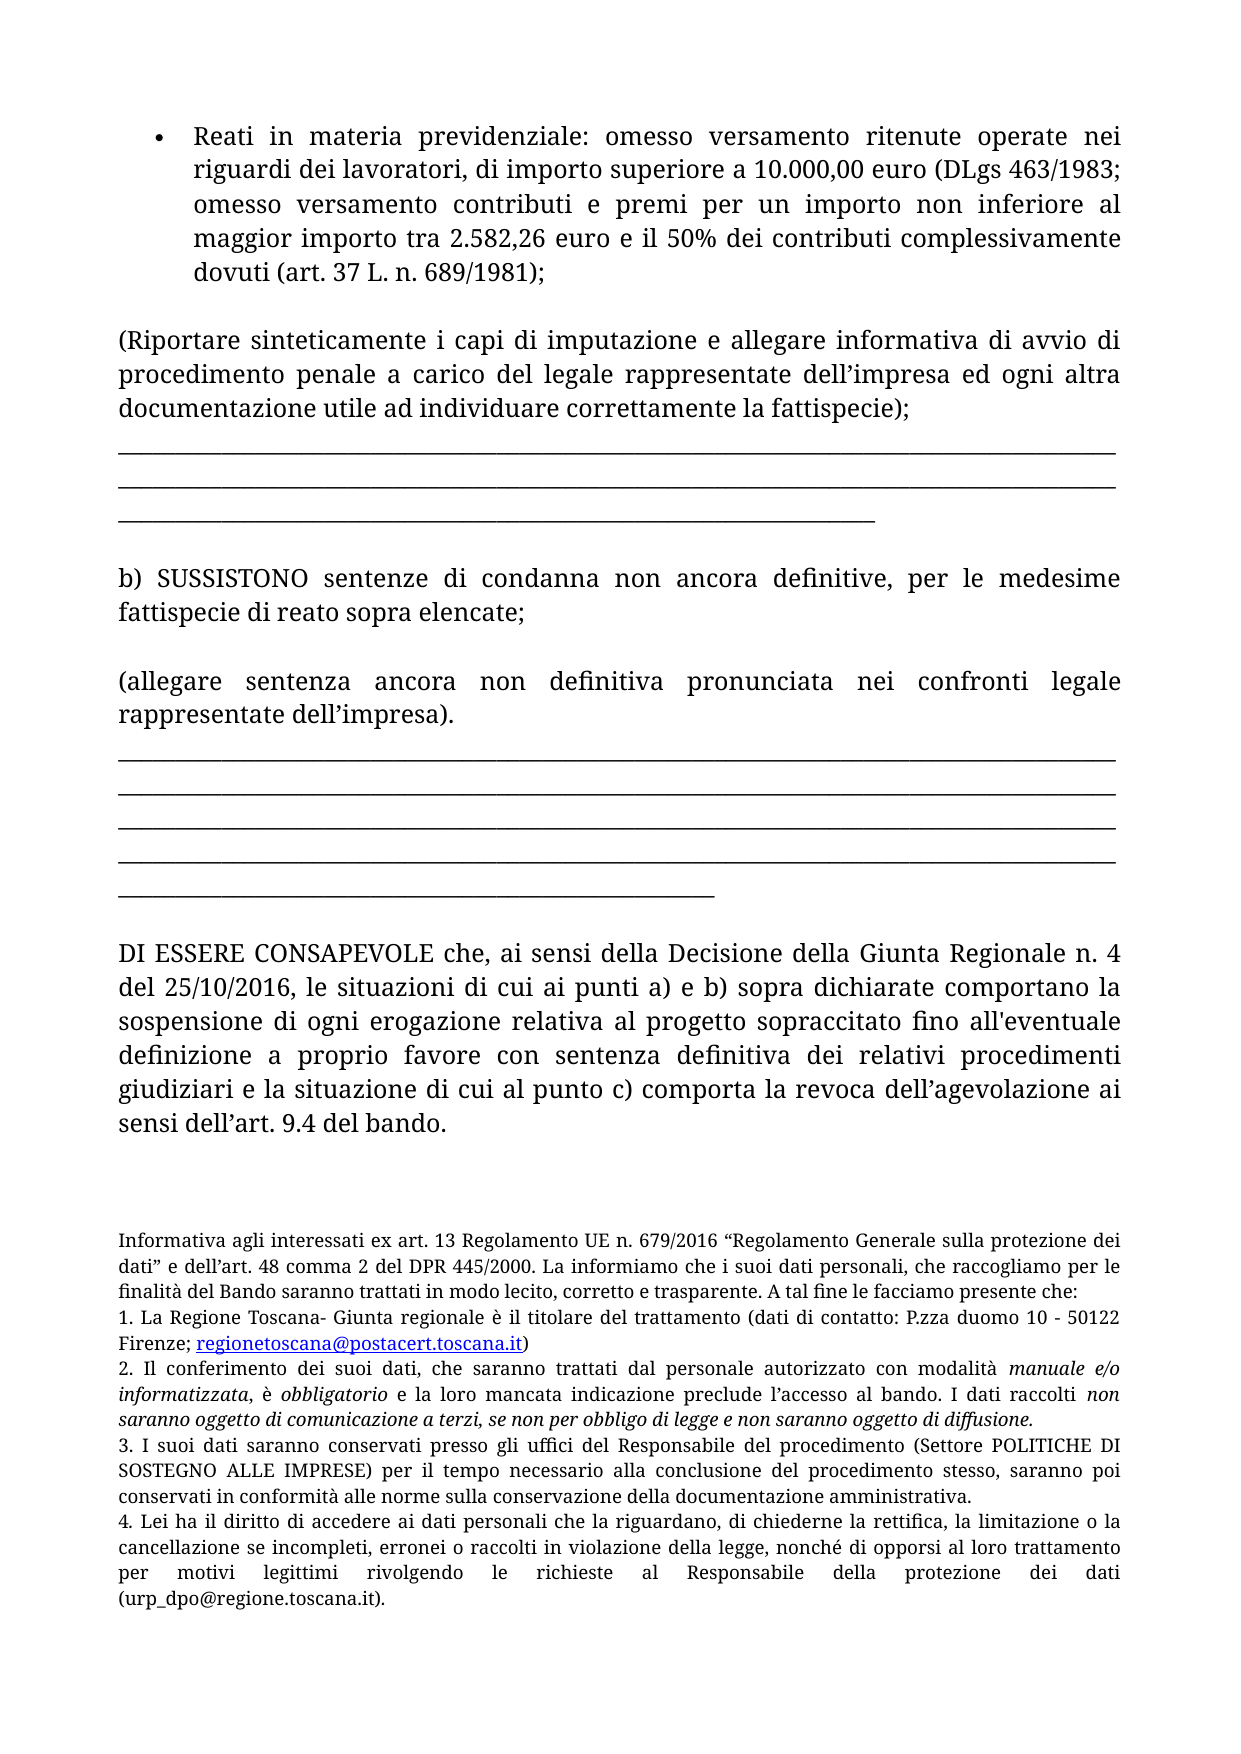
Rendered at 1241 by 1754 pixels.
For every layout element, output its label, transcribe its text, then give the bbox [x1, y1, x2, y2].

text Informativa agli interessati ex art. 13 Regolamento UE n. 679/2016 “Regolamento Generale sulla protezione dei dati” e dell’art. 48 comma 2 del DPR 445/2000. La informiamo che i suoi dati personali, che raccogliamo per le finalità del Bando saranno trattati in modo lecito, corretto e trasparente. A tal fine le facciamo presente che: [118, 1228, 1122, 1304]
text ________________________________________________________________________________________________________________________________________________________________________________________________________________________________________________________________________________________________________________________________________________________________________________________________________________ [118, 731, 1122, 902]
text ________________________________________________________________________________________________________________________________________________________________________________________________________________________________________________ [118, 425, 1122, 527]
list Reati in materia previdenziale: omesso versamento ritenute operate nei riguardi dei lavoratori, di importo superiore a 10.000,00 euro (DLgs 463/1983; omesso versamento contributi e premi per un importo non inferiore al maggior importo tra 2.582,26 euro e il 50% dei contributi complessivamente dovuti (art. 37 L. n. 689/1981); [156, 118, 1122, 288]
text 3. I suoi dati saranno conservati presso gli uffici del Responsabile del procedimento (Settore POLITICHE DI SOSTEGNO ALLE IMPRESE) per il tempo necessario alla conclusione del procedimento stesso, saranno poi conservati in conformità alle norme sulla conservazione della documentazione amministrativa. [118, 1432, 1122, 1508]
text 4. Lei ha il diritto di accedere ai dati personali che la riguardano, di chiederne la rettifica, la limitazione o la cancellazione se incompleti, erronei o raccolti in violazione della legge, nonché di opporsi al loro trattamento per motivi legittimi rivolgendo le richieste al Responsabile della protezione dei dati (urp_dpo@regione.toscana.it). [118, 1508, 1122, 1611]
text 1. La Regione Toscana- Giunta regionale è il titolare del trattamento (dati di contatto: P.zza duomo 10 - 50122 Firenze; regionetoscana@postacert.toscana.it) [118, 1304, 1122, 1355]
text (allegare sentenza ancora non definitiva pronunciata nei confronti legale rappresentate dell’impresa). [118, 663, 1122, 731]
text 2. Il conferimento dei suoi dati, che saranno trattati dal personale autorizzato con modalità manuale e/o informatizzata, è obbligatorio e la loro mancata indicazione preclude l’accesso al bando. I dati raccolti non saranno oggetto di comunicazione a terzi, se non per obbligo di legge e non saranno oggetto di diffusione. [118, 1355, 1122, 1432]
text (Riportare sinteticamente i capi di imputazione e allegare informativa di avvio di procedimento penale a carico del legale rappresentate dell’impresa ed ogni altra documentazione utile ad individuare correttamente la fattispecie); [118, 322, 1122, 425]
text DI ESSERE CONSAPEVOLE che, ai sensi della Decisione della Giunta Regionale n. 4 del 25/10/2016, le situazioni di cui ai punti a) e b) sopra dichiarate comportano la sospensione di ogni erogazione relativa al progetto sopraccitato fino all'eventuale definizione a proprio favore con sentenza definitiva dei relativi procedimenti giudiziari e la situazione di cui al punto c) comporta la revoca dell’agevolazione ai sensi dell’art. 9.4 del bando. [118, 936, 1122, 1140]
text b) SUSSISTONO sentenze di condanna non ancora definitive, per le medesime fattispecie di reato sopra elencate; [118, 561, 1122, 629]
